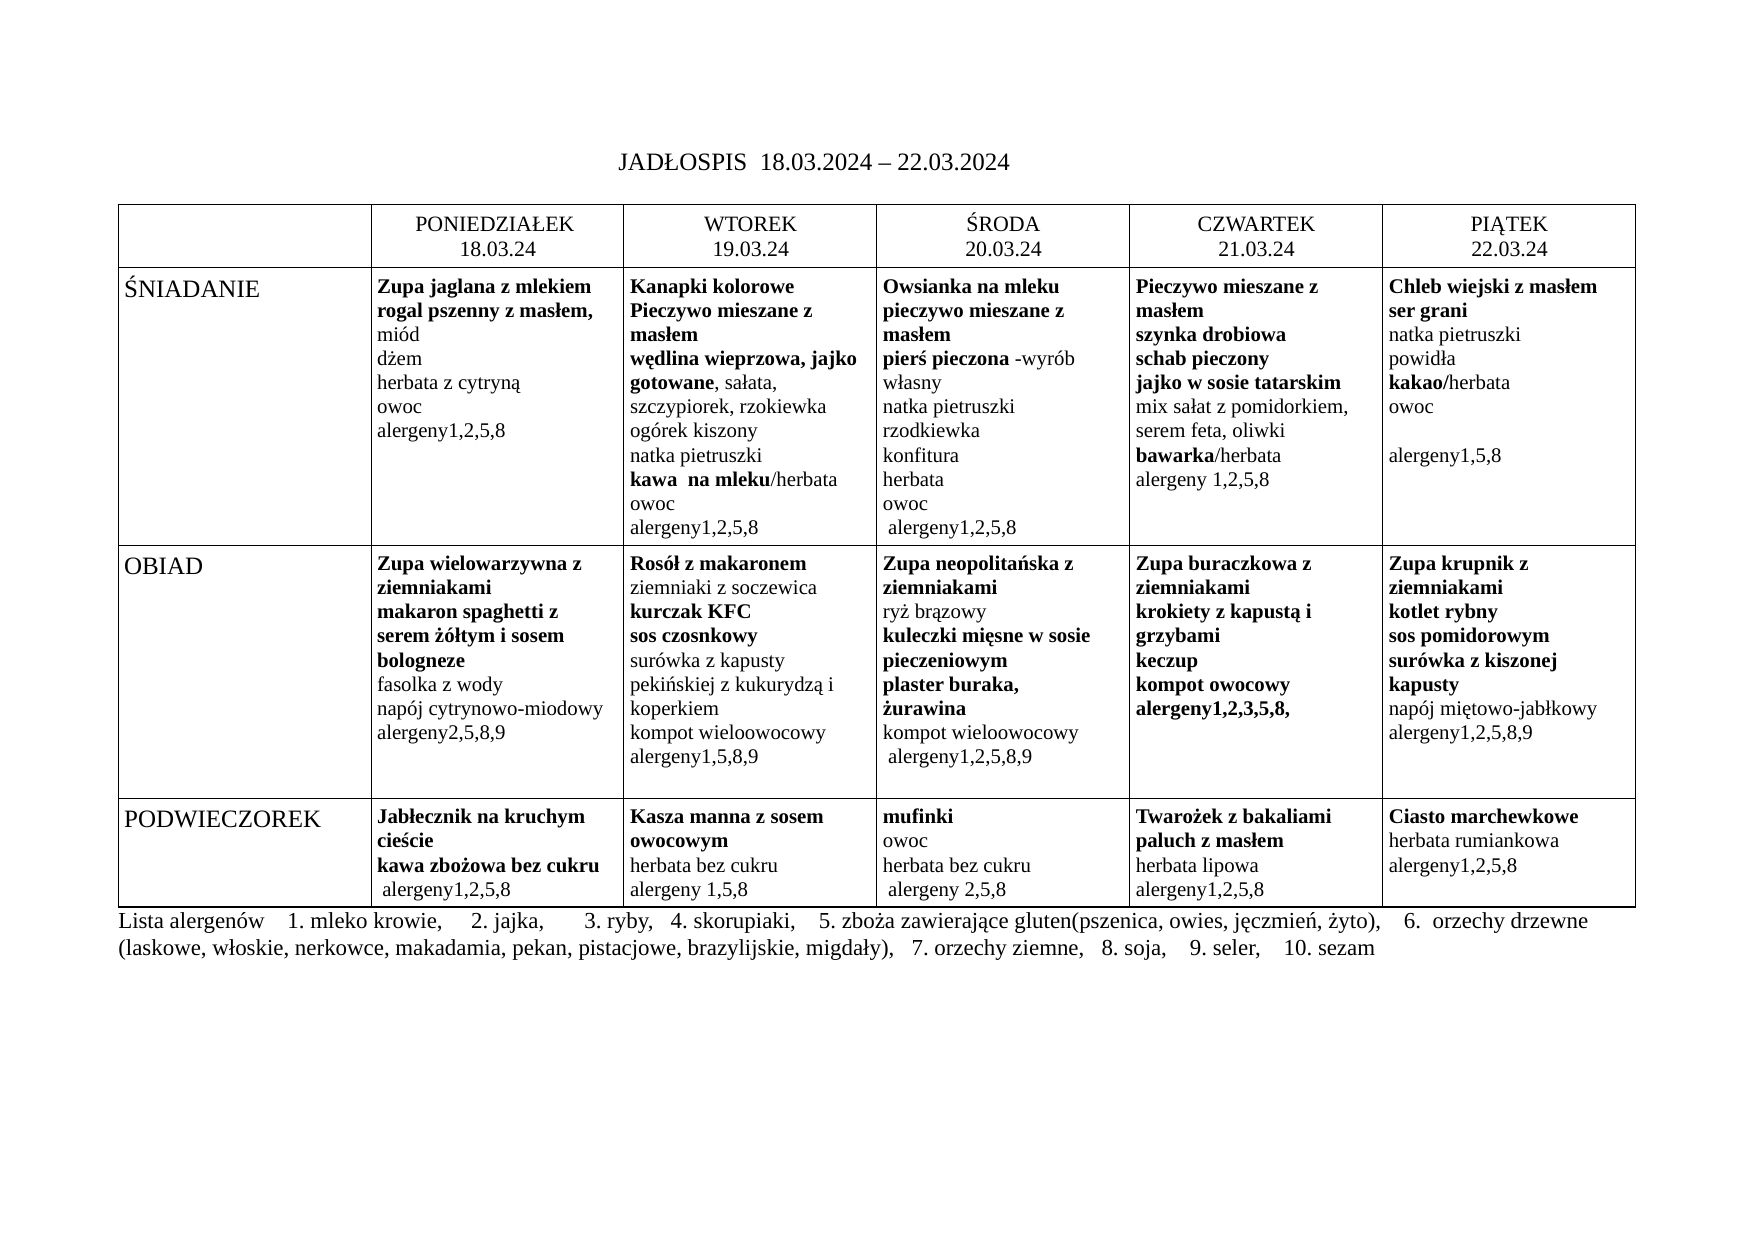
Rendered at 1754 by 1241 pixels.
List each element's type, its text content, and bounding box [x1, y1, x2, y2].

text JADŁOSPIS 18.03.2024 – 22.03.2024 [118, 147, 1636, 176]
table_cell Twarożek z bakaliami paluch z masłem herbata lipowa alergeny1,2,5,8 [1130, 799, 1382, 906]
table_cell Owsianka na mleku pieczywo mieszane z masłem pierś pieczona -wyrób własny natka pietruszki rzodkiewka konfitura herbata owoc alergeny1,2,5,8 [877, 268, 1129, 544]
table_header PONIEDZIAŁEK 18.03.24 [372, 205, 623, 267]
table_cell mufinki owoc herbata bez cukru alergeny 2,5,8 [877, 799, 1129, 906]
table_cell Zupa wielowarzywna z ziemniakami makaron spaghetti z serem żółtym i sosem bologneze fasolka z wody napój cytrynowo-miodowy alergeny2,5,8,9 [372, 546, 623, 798]
table_header ŚRODA 20.03.24 [877, 205, 1129, 267]
table_header CZWARTEK 21.03.24 [1130, 205, 1382, 267]
text Lista alergenów 1. mleko krowie, 2. jajka, 3. ryby, 4. skorupiaki, 5. zboża zawierające gluten(pszenica, owies, jęczmień, żyto), 6. orzechy drzewne (laskowe, włoskie, nerkowce, makadamia, pekan, pistacjowe, brazylijskie, migdały), 7. orzechy ziemne, 8. soja, 9. seler, 10. sezam [118, 908, 1636, 960]
table_cell Kanapki kolorowe Pieczywo mieszane z masłem wędlina wieprzowa, jajko gotowane, sałata, szczypiorek, rzokiewka ogórek kiszony natka pietruszki kawa na mleku/herbata owoc alergeny1,2,5,8 [624, 268, 876, 544]
table_cell Zupa krupnik z ziemniakami kotlet rybny sos pomidorowym surówka z kiszonej kapusty napój miętowo-jabłkowy alergeny1,2,5,8,9 [1383, 546, 1635, 798]
table_cell ŚNIADANIE [119, 268, 371, 544]
table_cell Ciasto marchewkowe herbata rumiankowa alergeny1,2,5,8 [1383, 799, 1635, 906]
table_cell OBIAD [119, 546, 371, 798]
table_cell Zupa jaglana z mlekiem rogal pszenny z masłem, miód dżem herbata z cytryną owoc alergeny1,2,5,8 [372, 268, 623, 544]
table_cell Kasza manna z sosem owocowym herbata bez cukru alergeny 1,5,8 [624, 799, 876, 906]
table_cell PODWIECZOREK [119, 799, 371, 906]
table_cell Rosół z makaronem ziemniaki z soczewica kurczak KFC sos czosnkowy surówka z kapusty pekińskiej z kukurydzą i koperkiem kompot wieloowocowy alergeny1,5,8,9 [624, 546, 876, 798]
table_cell Zupa neopolitańska z ziemniakami ryż brązowy kuleczki mięsne w sosie pieczeniowym plaster buraka, żurawina kompot wieloowocowy alergeny1,2,5,8,9 [877, 546, 1129, 798]
table_header [119, 205, 371, 267]
table_cell Pieczywo mieszane z masłem szynka drobiowa schab pieczony jajko w sosie tatarskim mix sałat z pomidorkiem, serem feta, oliwki bawarka/herbata alergeny 1,2,5,8 [1130, 268, 1382, 544]
table_header WTOREK 19.03.24 [624, 205, 876, 267]
table_header PIĄTEK 22.03.24 [1383, 205, 1635, 267]
table_cell Zupa buraczkowa z ziemniakami krokiety z kapustą i grzybami keczup kompot owocowy alergeny1,2,3,5,8, [1130, 546, 1382, 798]
table_cell Chleb wiejski z masłem ser grani natka pietruszki powidła kakao/herbata owoc alergeny1,5,8 [1383, 268, 1635, 544]
table_cell Jabłecznik na kruchym cieście kawa zbożowa bez cukru alergeny1,2,5,8 [372, 799, 623, 906]
